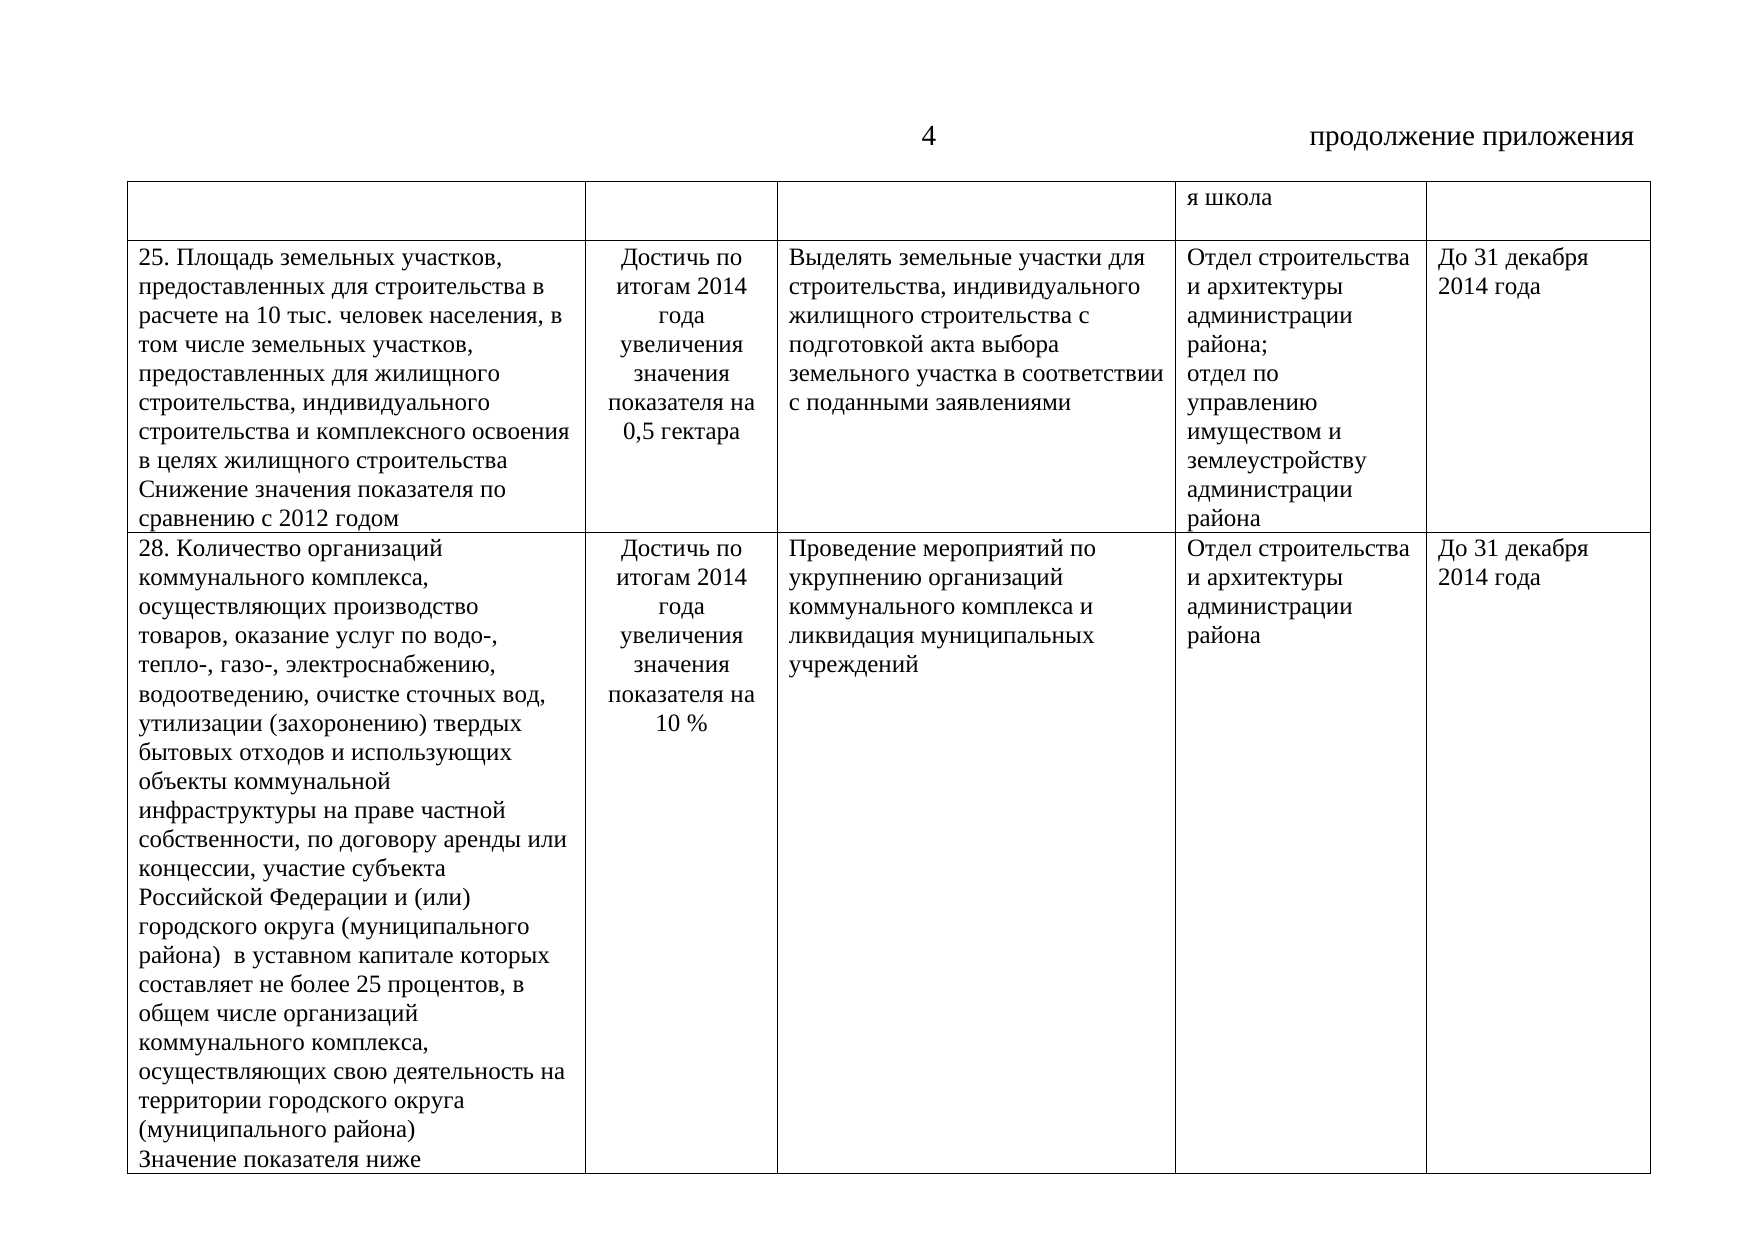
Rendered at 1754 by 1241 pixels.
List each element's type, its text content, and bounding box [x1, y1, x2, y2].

table_cell [778, 182, 1175, 240]
table_cell 25. Площадь земельных участков, предоставленных для строительства в расчете на 10 тыс. человек населения, в том числе земельных участков, предоставленных для жилищного строительства, индивидуального строительства и комплексного освоения в целях жилищного строительства Снижение значения показателя по сравнению с 2012 годом [128, 241, 585, 532]
table_cell Выделять земельные участки для строительства, индивидуального жилищного строительства с подготовкой акта выбора земельного участка в соответствии с поданными заявлениями [778, 241, 1175, 532]
table_cell [586, 182, 777, 240]
table_cell я школа [1176, 182, 1426, 240]
table_cell Достичь по итогам 2014 года увеличения значения показателя на 0,5 гектара [586, 241, 777, 532]
table_cell До 31 декабря 2014 года [1427, 533, 1650, 1172]
table_cell Проведение мероприятий по укрупнению организаций коммунального комплекса и ликвидация муниципальных учреждений [778, 533, 1175, 1172]
table_cell Достичь по итогам 2014 года увеличения значения показателя на 10 % [586, 533, 777, 1172]
table_cell До 31 декабря 2014 года [1427, 241, 1650, 532]
table_cell Отдел строительства и архитектуры администрации района [1176, 533, 1426, 1172]
table_cell [128, 182, 585, 240]
table_cell Отдел строительства и архитектуры администрации района; отдел по управлению имуществом и землеустройству администрации района [1176, 241, 1426, 532]
table_cell [1427, 182, 1650, 240]
table_cell 28. Количество организаций коммунального комплекса, осуществляющих производство товаров, оказание услуг по водо-, тепло-, газо-, электроснабжению, водоотведению, очистке сточных вод, утилизации (захоронению) твердых бытовых отходов и использующих объекты коммунальной инфраструктуры на праве частной собственности, по договору аренды или концессии, участие субъекта Российской Федерации и (или) городского округа (муниципального района) в уставном капитале которых составляет не более 25 процентов, в общем числе организаций коммунального комплекса, осуществляющих свою деятельность на территории городского округа (муниципального района) Значение показателя ниже [128, 533, 585, 1172]
